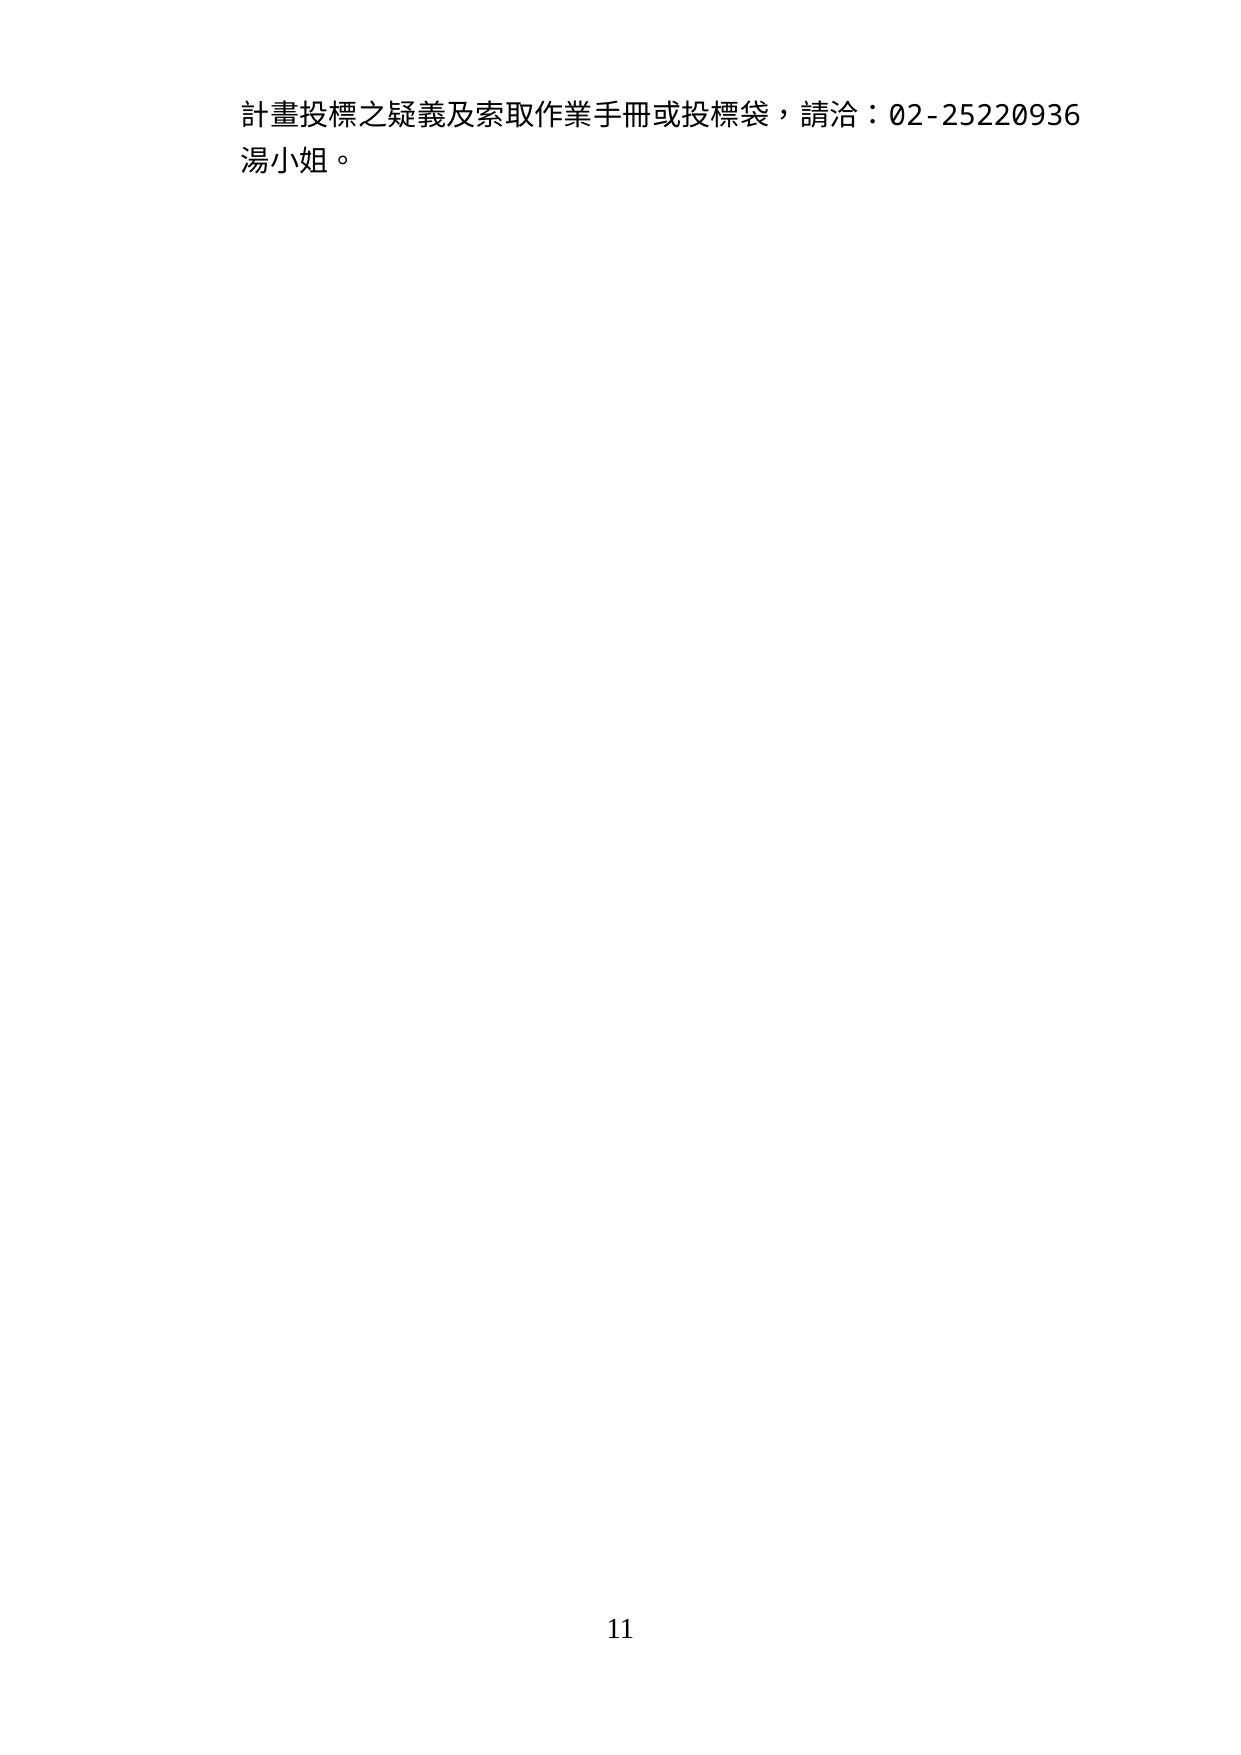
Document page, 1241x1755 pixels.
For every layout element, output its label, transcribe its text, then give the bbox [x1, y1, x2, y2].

text 計畫投標之疑義及索取作業手冊或投標袋，請洽：02-25220936湯小姐。 [184, 89, 1081, 180]
